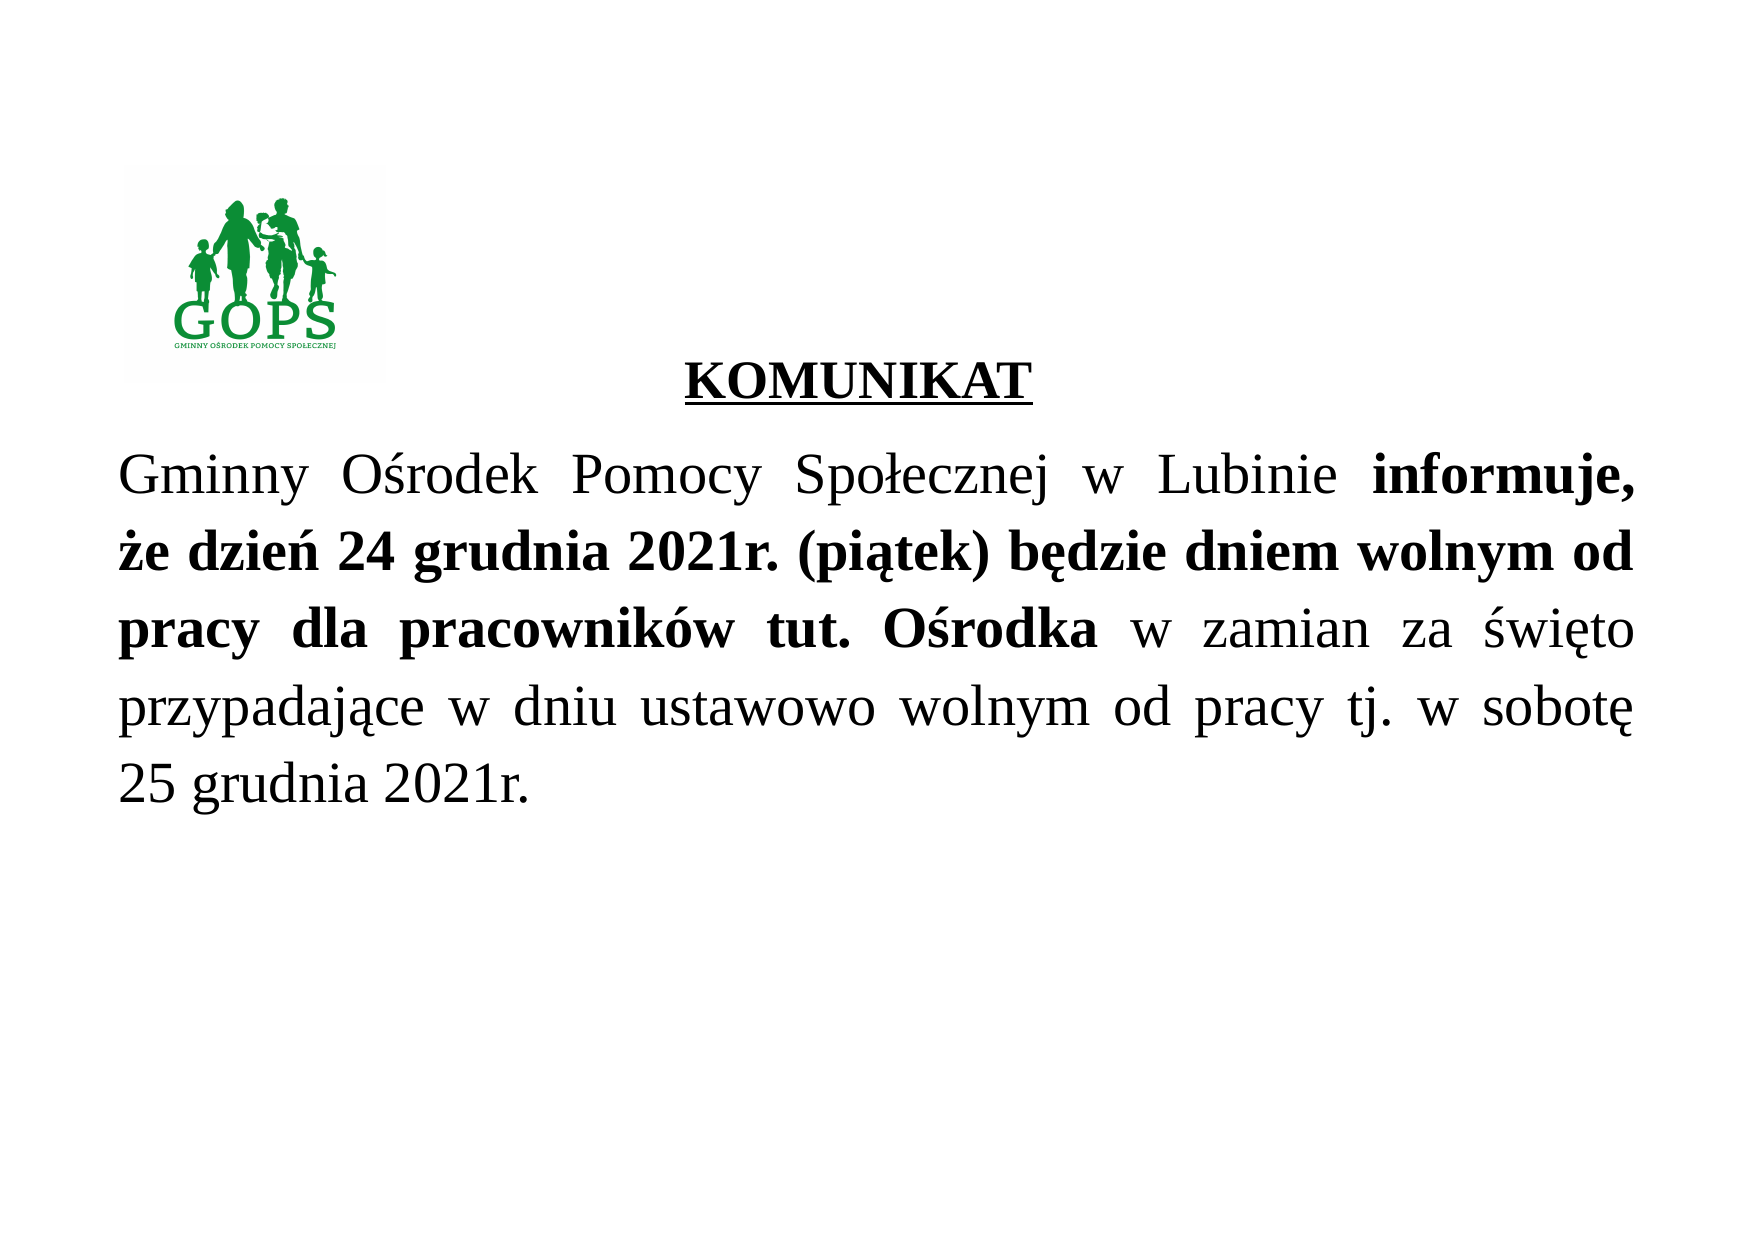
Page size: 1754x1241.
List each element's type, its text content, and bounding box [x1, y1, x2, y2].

text KOMUNIKAT [118, 348, 1636, 410]
text Gminny Ośrodek Pomocy Społecznej w Lubinie informuje, że dzień 24 grudnia 2021r. (piątek) będzie dniem wolnym od pracy dla pracowników tut. Ośrodka w zamian za święto przypadające w dniu ustawowo wolnym od pracy tj. w sobotę 25 grudnia 2021r. [118, 439, 1636, 814]
picture [123, 165, 387, 383]
